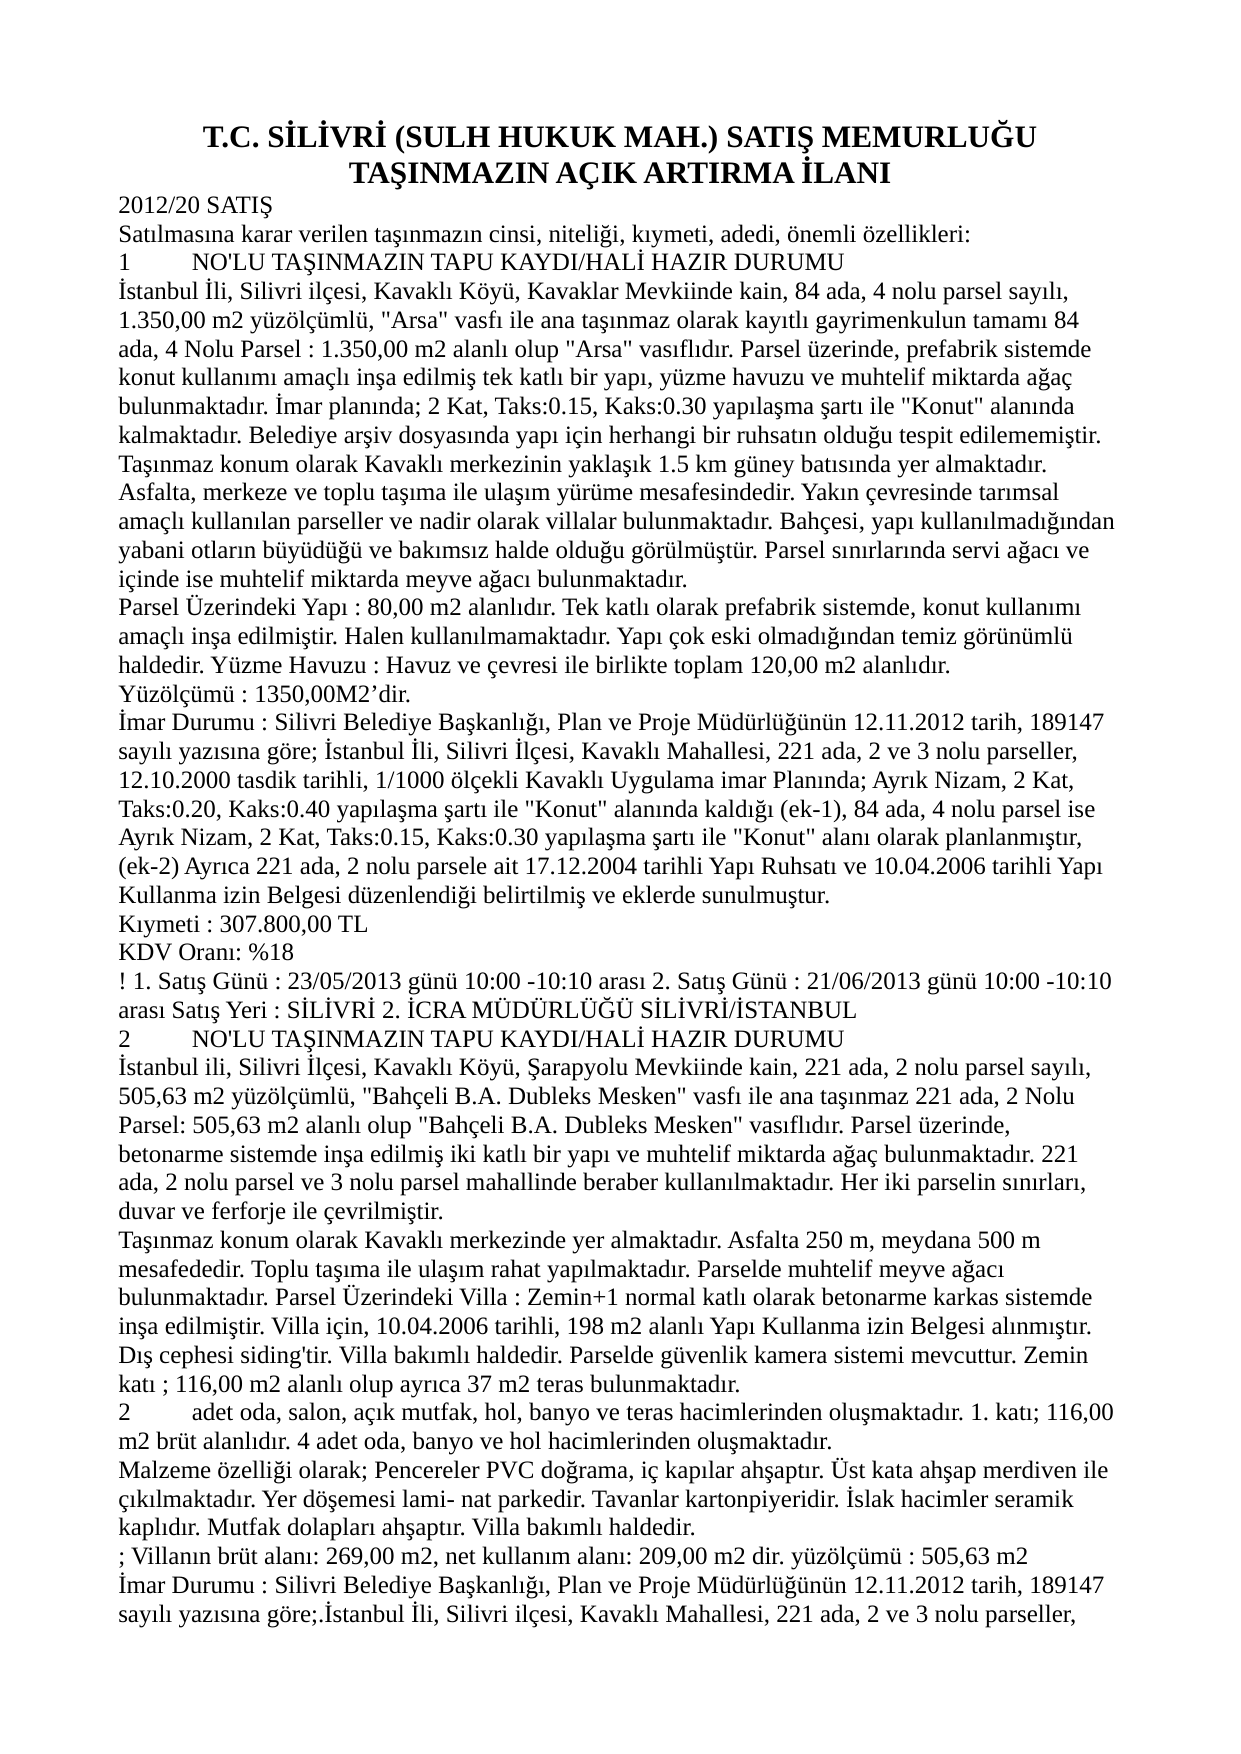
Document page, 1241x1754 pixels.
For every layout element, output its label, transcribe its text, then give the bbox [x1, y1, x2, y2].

text 2 NO'LU TAŞINMAZIN TAPU KAYDI/HALİ HAZIR DURUMU [118, 1024, 1122, 1052]
text Satılmasına karar verilen taşınmazın cinsi, niteliği, kıymeti, adedi, önemli özellikleri: [118, 219, 1122, 247]
text İmar Durumu : Silivri Belediye Başkanlığı, Plan ve Proje Müdürlüğünün 12.11.2012 tarih, 189147 sayılı yazısına göre; İstanbul İli, Si­livri İlçesi, Kavaklı Mahallesi, 221 ada, 2 ve 3 nolu parseller, 12.10.2000 tasdik tarihli, 1/1000 ölçekli Kavaklı Uygulama imar Planında; Ayrık Nizam, 2 Kat, Taks:0.20, Kaks:0.40 yapılaşma şartı ile "Konut" alanında kaldığı (ek-1), 84 ada, 4 nolu parsel ise Ayrık Nizam, 2 Kat, Taks:0.15, Kaks:0.30 yapılaşma şartı ile "Konut" alanı olarak planlanmıştır, (ek-2) Ayrıca 221 ada, 2 nolu parsele ait 17.12.2004 tarihli Yapı Ruhsatı ve 10.04.2006 tarihli Yapı Kullanma izin Belgesi düzenlendiği belirtilmiş ve eklerde sunulmuştur. [118, 707, 1122, 909]
text İstanbul ili, Silivri İlçesi, Kavaklı Köyü, Şarapyolu Mevkiinde kain, 221 ada, 2 nolu parsel sayılı, 505,63 m2 yüzölçümlü, "Bahçeli B.A. Dubleks Mesken" vasfı ile ana taşınmaz 221 ada, 2 Nolu Parsel: 505,63 m2 alanlı olup "Bahçeli B.A. Dubleks Mesken" vasıflıdır. Par­sel üzerinde, betonarme sistemde inşa edilmiş iki katlı bir yapı ve muhtelif miktarda ağaç bulunmaktadır. 221 ada, 2 nolu parsel ve 3 nolu parsel mahallinde beraber kullanılmaktadır. Her iki parselin sınırları, duvar ve ferforje ile çevrilmiştir. [118, 1052, 1122, 1225]
text ! 1. Satış Günü : 23/05/2013 günü 10:00 -10:10 arası 2. Satış Günü : 21/06/2013 günü 10:00 -10:10 arası Satış Yeri : SİLİVRİ 2. İCRA MÜDÜRLÜĞÜ SİLİVRİ/İSTANBUL [118, 966, 1122, 1024]
text KDV Oranı: %18 [118, 937, 1122, 966]
text 2012/20 SATIŞ [118, 190, 1122, 219]
text Yüzölçümü : 1350,00M2’dir. [118, 679, 1122, 707]
text Malzeme özelliği olarak; Pencereler PVC doğrama, iç kapılar ahşaptır. Üst kata ahşap merdiven ile çıkılmaktadır. Yer döşemesi lami- nat parkedir. Tavanlar kartonpiyeridir. İslak hacimler seramik kaplıdır. Mutfak dolapları ahşaptır. Villa bakımlı haldedir. [118, 1455, 1122, 1541]
text Taşınmaz konum olarak Kavaklı merkezinde yer almaktadır. Asfalta 250 m, meydana 500 m mesafededir. Toplu taşıma ile ulaşım ra­hat yapılmaktadır. Parselde muhtelif meyve ağacı bulunmaktadır. Parsel Üzerindeki Villa : Zemin+1 normal katlı olarak betonarme kar­kas sistemde inşa edilmiştir. Villa için, 10.04.2006 tarihli, 198 m2 alanlı Yapı Kullanma izin Belgesi alınmıştır. Dış cephesi siding'tir. Vil­la bakımlı haldedir. Parselde güvenlik kamera sistemi mevcuttur. Zemin katı ; 116,00 m2 alanlı olup ayrıca 37 m2 teras bulunmaktadır. [118, 1225, 1122, 1397]
text İmar Durumu : Silivri Belediye Başkanlığı, Plan ve Proje Müdürlüğünün 12.11.2012 tarih, 189147 sayılı yazısına göre;.İstanbul İli, Si­livri ilçesi, Kavaklı Mahallesi, 221 ada, 2 ve 3 nolu parseller, [118, 1570, 1122, 1627]
text T.C. SİLİVRİ (SULH HUKUK MAH.) SATIŞ MEMURLUĞU TAŞINMAZIN AÇIK ARTIRMA İLANI [118, 118, 1122, 190]
text Kıymeti : 307.800,00 TL [118, 909, 1122, 937]
text 1 NO'LU TAŞINMAZIN TAPU KAYDI/HALİ HAZIR DURUMU [118, 247, 1122, 276]
text ; Villanın brüt alanı: 269,00 m2, net kullanım alanı: 209,00 m2 dir. yüzölçümü : 505,63 m2 [118, 1541, 1122, 1570]
text 2 adet oda, salon, açık mutfak, hol, banyo ve teras hacimlerinden oluşmaktadır. 1. katı; 116,00 m2 brüt alanlıdır. 4 adet oda, banyo ve hol hacimlerinden oluşmaktadır. [118, 1397, 1122, 1455]
text Parsel Üzerindeki Yapı : 80,00 m2 alanlıdır. Tek katlı olarak prefabrik sistemde, konut kullanımı amaçlı inşa edilmiştir. Halen kullanıl­mamaktadır. Yapı çok eski olmadığından temiz görünümlü haldedir. Yüzme Havuzu : Havuz ve çevresi ile birlikte toplam 120,00 m2 alanlıdır. [118, 592, 1122, 679]
text İstanbul İli, Silivri ilçesi, Kavaklı Köyü, Kavaklar Mevkiinde kain, 84 ada, 4 nolu parsel sayılı, 1.350,00 m2 yüzölçümlü, "Arsa" vasfı ile ana taşınmaz olarak kayıtlı gayrimenkulun tamamı 84 ada, 4 Nolu Parsel : 1.350,00 m2 alanlı olup "Arsa" vasıflıdır. Parsel üzerinde, prefabrik sistemde konut kullanımı amaçlı inşa edilmiş tek katlı bir yapı, yüzme havuzu ve muhtelif miktarda ağaç bulunmaktadır. İmar planında; 2 Kat, Taks:0.15, Kaks:0.30 yapılaşma şartı ile "Konut" alanında kalmaktadır. Belediye arşiv dosyasında yapı için herhangi bir ruhsatın olduğu tespit edilememiştir. Taşınmaz konum olarak Kavaklı merkezinin yaklaşık 1.5 km güney batısında yer almaktadır. Asfalta, merkeze ve toplu taşıma ile ulaşım yürüme mesafesindedir. Yakın çevresinde tarımsal amaçlı kullanılan parseller ve nadir ola­rak villalar bulunmaktadır. Bahçesi, yapı kullanılmadığından yabani otların büyüdüğü ve bakımsız halde olduğu görülmüştür. Parsel sı­nırlarında servi ağacı ve içinde ise muhtelif miktarda meyve ağacı bulunmaktadır. [118, 276, 1122, 592]
